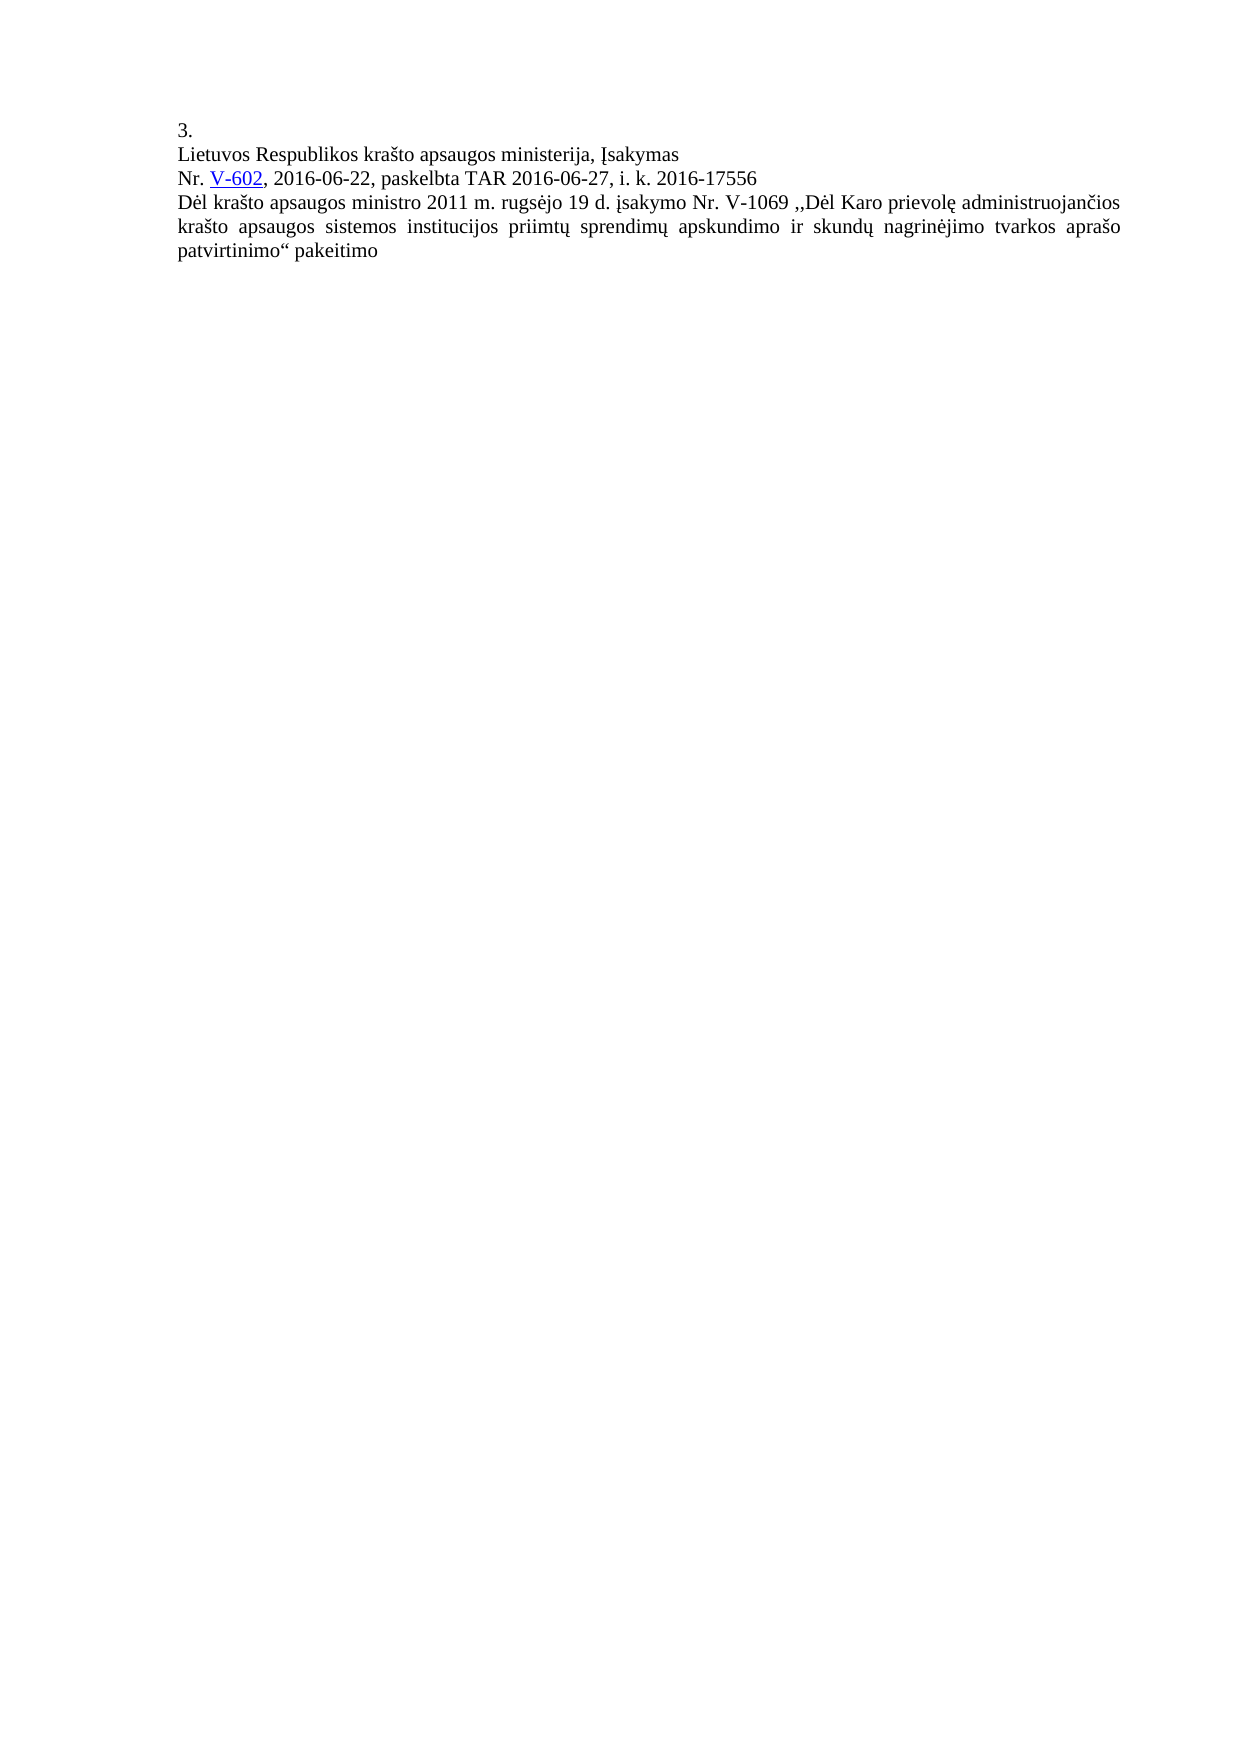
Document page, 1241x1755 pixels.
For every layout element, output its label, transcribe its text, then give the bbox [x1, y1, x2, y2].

text Nr. V-602, 2016-06-22, paskelbta TAR 2016-06-27, i. k. 2016-17556 [177, 166, 1122, 190]
text Dėl krašto apsaugos ministro 2011 m. rugsėjo 19 d. įsakymo Nr. V-1069 ,,Dėl Karo prievolę administruojančios krašto apsaugos sistemos institucijos priimtų sprendimų apskundimo ir skundų nagrinėjimo tvarkos aprašo patvirtinimo“ pakeitimo [177, 190, 1122, 262]
text 3. [177, 118, 1122, 142]
text Lietuvos Respublikos krašto apsaugos ministerija, Įsakymas [177, 142, 1122, 166]
